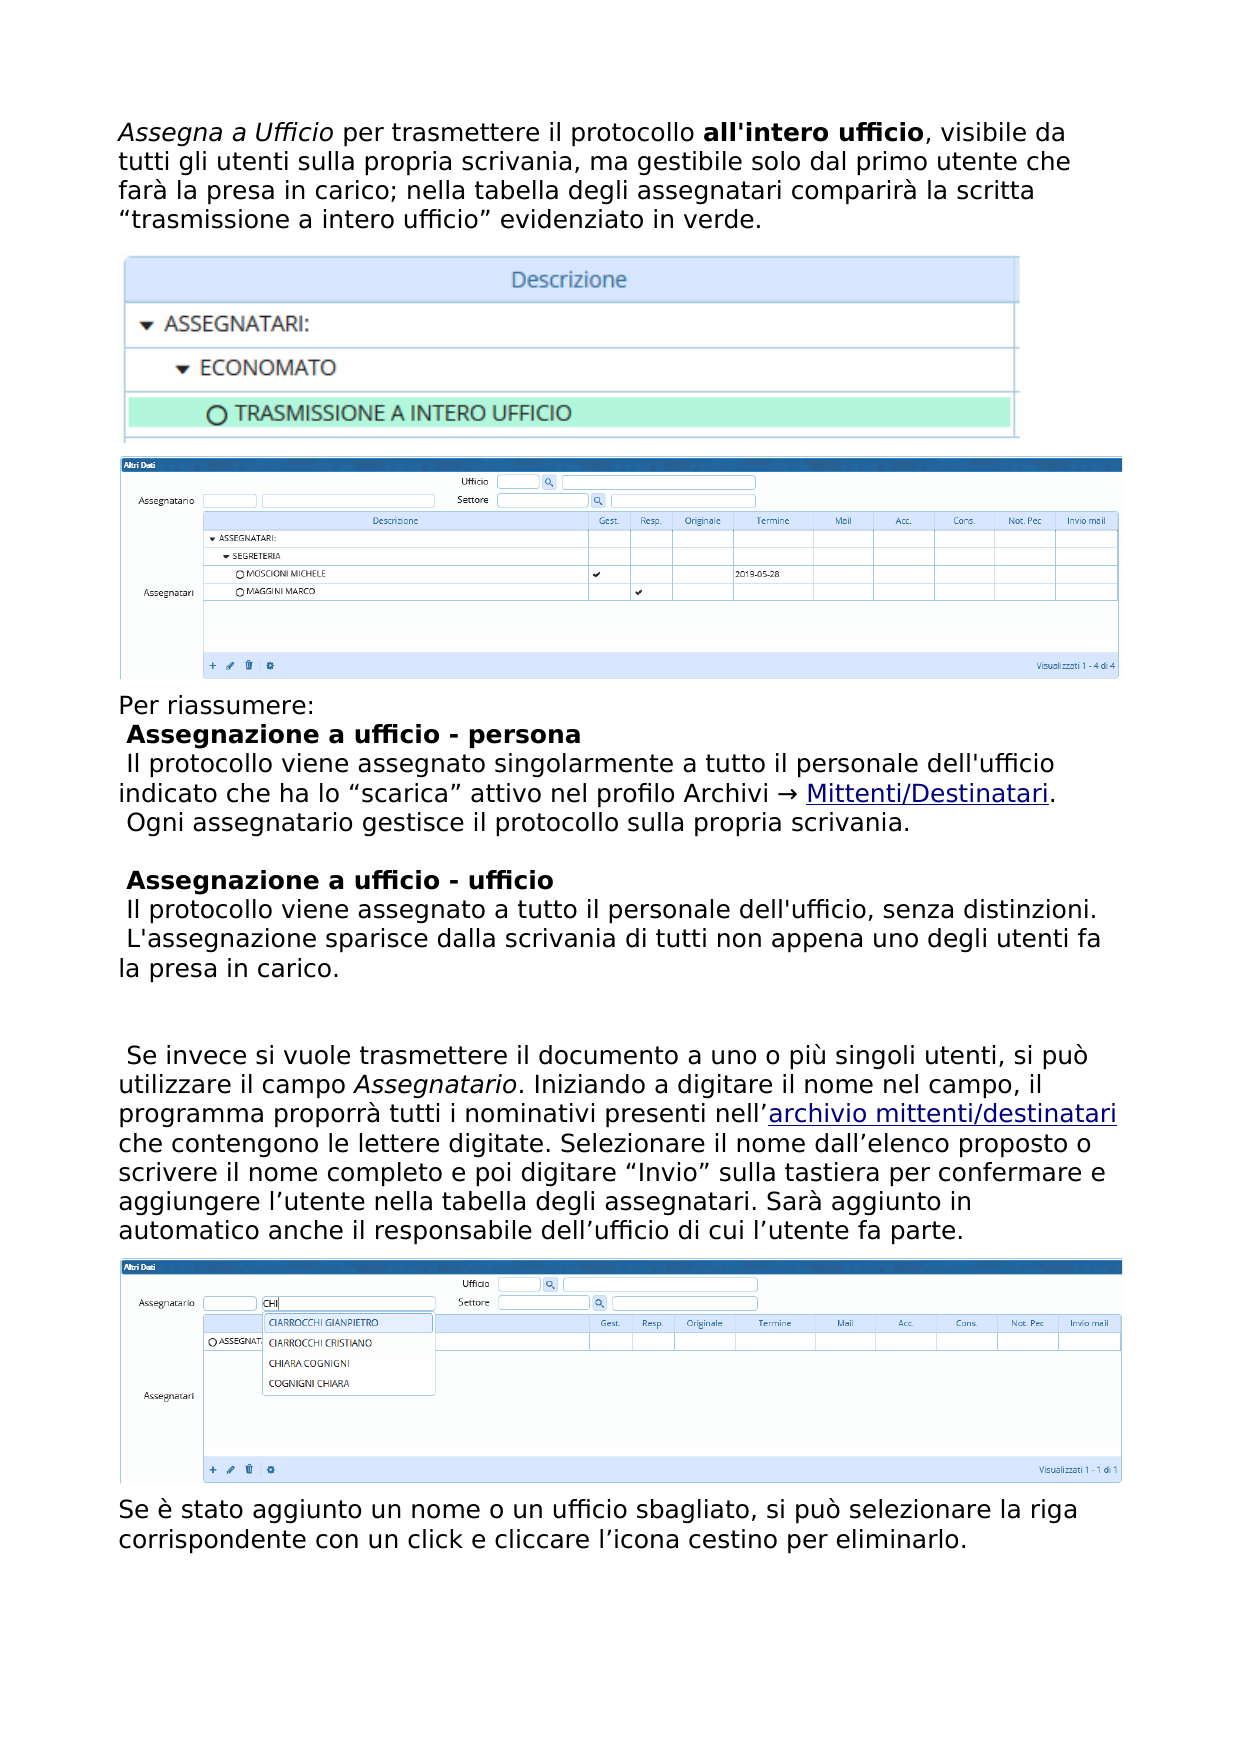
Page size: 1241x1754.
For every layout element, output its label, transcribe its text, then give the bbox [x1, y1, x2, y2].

text Se è stato aggiunto un nome o un ufficio sbagliato, si può selezionare la riga corrispondente con un click e cliccare l’icona cestino per eliminarlo. [118, 1496, 1122, 1554]
text Assegna a Ufficio per trasmettere il protocollo all'intero ufficio, visibile da tutti gli utenti sulla propria scrivania, ma gestibile solo dal primo utente che farà la presa in carico; nella tabella degli assegnatari comparirà la scritta “trasmissione a intero ufficio” evidenziato in verde. [118, 118, 1122, 235]
picture [118, 455, 1123, 679]
picture [118, 1258, 1123, 1484]
text Per riassumere: Assegnazione a ufficio - persona Il protocollo viene assegnato singolarmente a tutto il personale dell'ufficio indicato che ha lo “scarica” attivo nel profilo Archivi → Mittenti/Destinatari. Ogni assegnatario gestisce il protocollo sulla propria scrivania. Assegnazione a ufficio - ufficio Il protocollo viene assegnato a tutto il personale dell'ufficio, senza distinzioni. L'assegnazione sparisce dalla scrivania di tutti non appena uno degli utenti fa la presa in carico. Se invece si vuole trasmettere il documento a uno o più singoli utenti, si può utilizzare il campo Assegnatario. Iniziando a digitare il nome nel campo, il programma proporrà tutti i nominativi presenti nell’archivio mittenti/destinatari che contengono le lettere digitate. Selezionare il nome dall’elenco proposto o scrivere il nome completo e poi digitare “Invio” sulla tastiera per confermare e aggiungere l’utente nella tabella degli assegnatari. Sarà aggiunto in automatico anche il responsabile dell’ufficio di cui l’utente fa parte. [118, 691, 1122, 1246]
picture [118, 247, 1020, 443]
